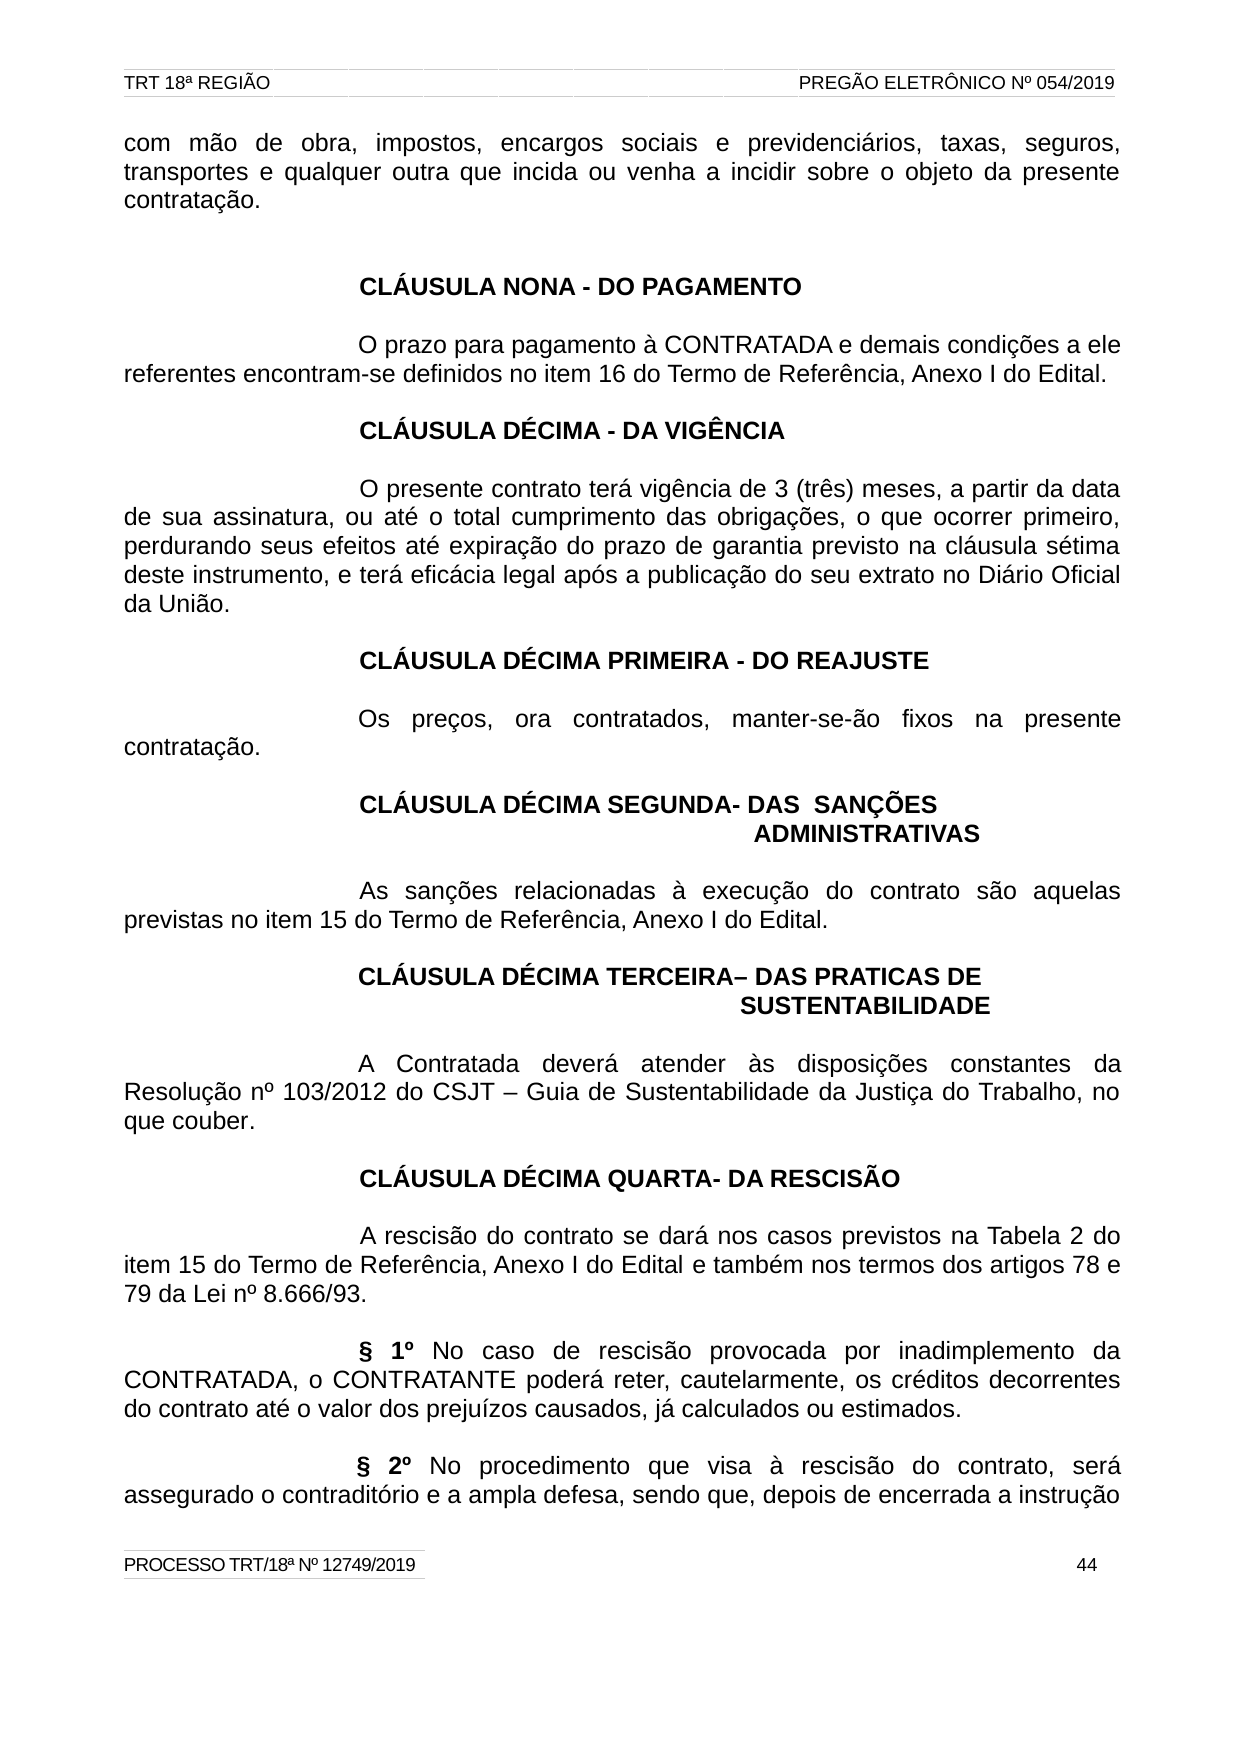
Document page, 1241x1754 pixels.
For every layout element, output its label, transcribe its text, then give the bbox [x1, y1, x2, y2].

list com mão de obra, impostos, encargos sociais e previdenciários, taxas, seguros, transportes e qualquer outra que incida ou venha a incidir sobre o objeto da presente contratação. [123, 128, 1122, 214]
text O prazo para pagamento à CONTRATADA e demais condições a ele referentes encontram-se definidos no item 16 do Termo de Referência, Anexo I do Edital. [123, 330, 1122, 387]
text CLÁUSULA NONA - DO PAGAMENTO [123, 272, 1122, 301]
text CLÁUSULA DÉCIMA PRIMEIRA - DO REAJUSTE [123, 646, 1122, 675]
text CLÁUSULA DÉCIMA TERCEIRA– DAS PRATICAS DE [123, 962, 1122, 991]
text O presente contrato terá vigência de 3 (três) meses, a partir da data de sua assinatura, ou até o total cumprimento das obrigações, o que ocorrer primeiro, perdurando seus efeitos até expiração do prazo de garantia previsto na cláusula sétima deste instrumento, e terá eficácia legal após a publicação do seu extrato no Diário Oficial da União. [123, 473, 1122, 617]
text CLÁUSULA DÉCIMA SEGUNDA- DAS SANÇÕES [123, 790, 1122, 818]
text CLÁUSULA DÉCIMA QUARTA- DA RESCISÃO [123, 1163, 1122, 1221]
text A Contratada deverá atender às disposições constantes da Resolução nº 103/2012 do CSJT – Guia de Sustentabilidade da Justiça do Trabalho, no que couber. [123, 1048, 1122, 1135]
text § 2º No procedimento que visa à rescisão do contrato, será assegurado o contraditório e a ampla defesa, sendo que, depois de encerrada a instrução [123, 1451, 1122, 1508]
text ADMINISTRATIVAS [123, 818, 1122, 876]
text Os preços, ora contratados, manter-se-ão fixos na presente contratação. [123, 703, 1122, 761]
text CLÁUSULA DÉCIMA - DA VIGÊNCIA [123, 416, 1122, 445]
text A rescisão do contrato se dará nos casos previstos na Tabela 2 do item 15 do Termo de Referência, Anexo I do Edital e também nos termos dos artigos 78 e 79 da Lei nº 8.666/93. [123, 1221, 1122, 1307]
text § 1º No caso de rescisão provocada por inadimplemento da CONTRATADA, o CONTRATANTE poderá reter, cautelarmente, os créditos decorrentes do contrato até o valor dos prejuízos causados, já calculados ou estimados. [123, 1336, 1122, 1422]
text SUSTENTABILIDADE [123, 991, 1122, 1020]
text As sanções relacionadas à execução do contrato são aquelas previstas no item 15 do Termo de Referência, Anexo I do Edital. [123, 876, 1122, 933]
